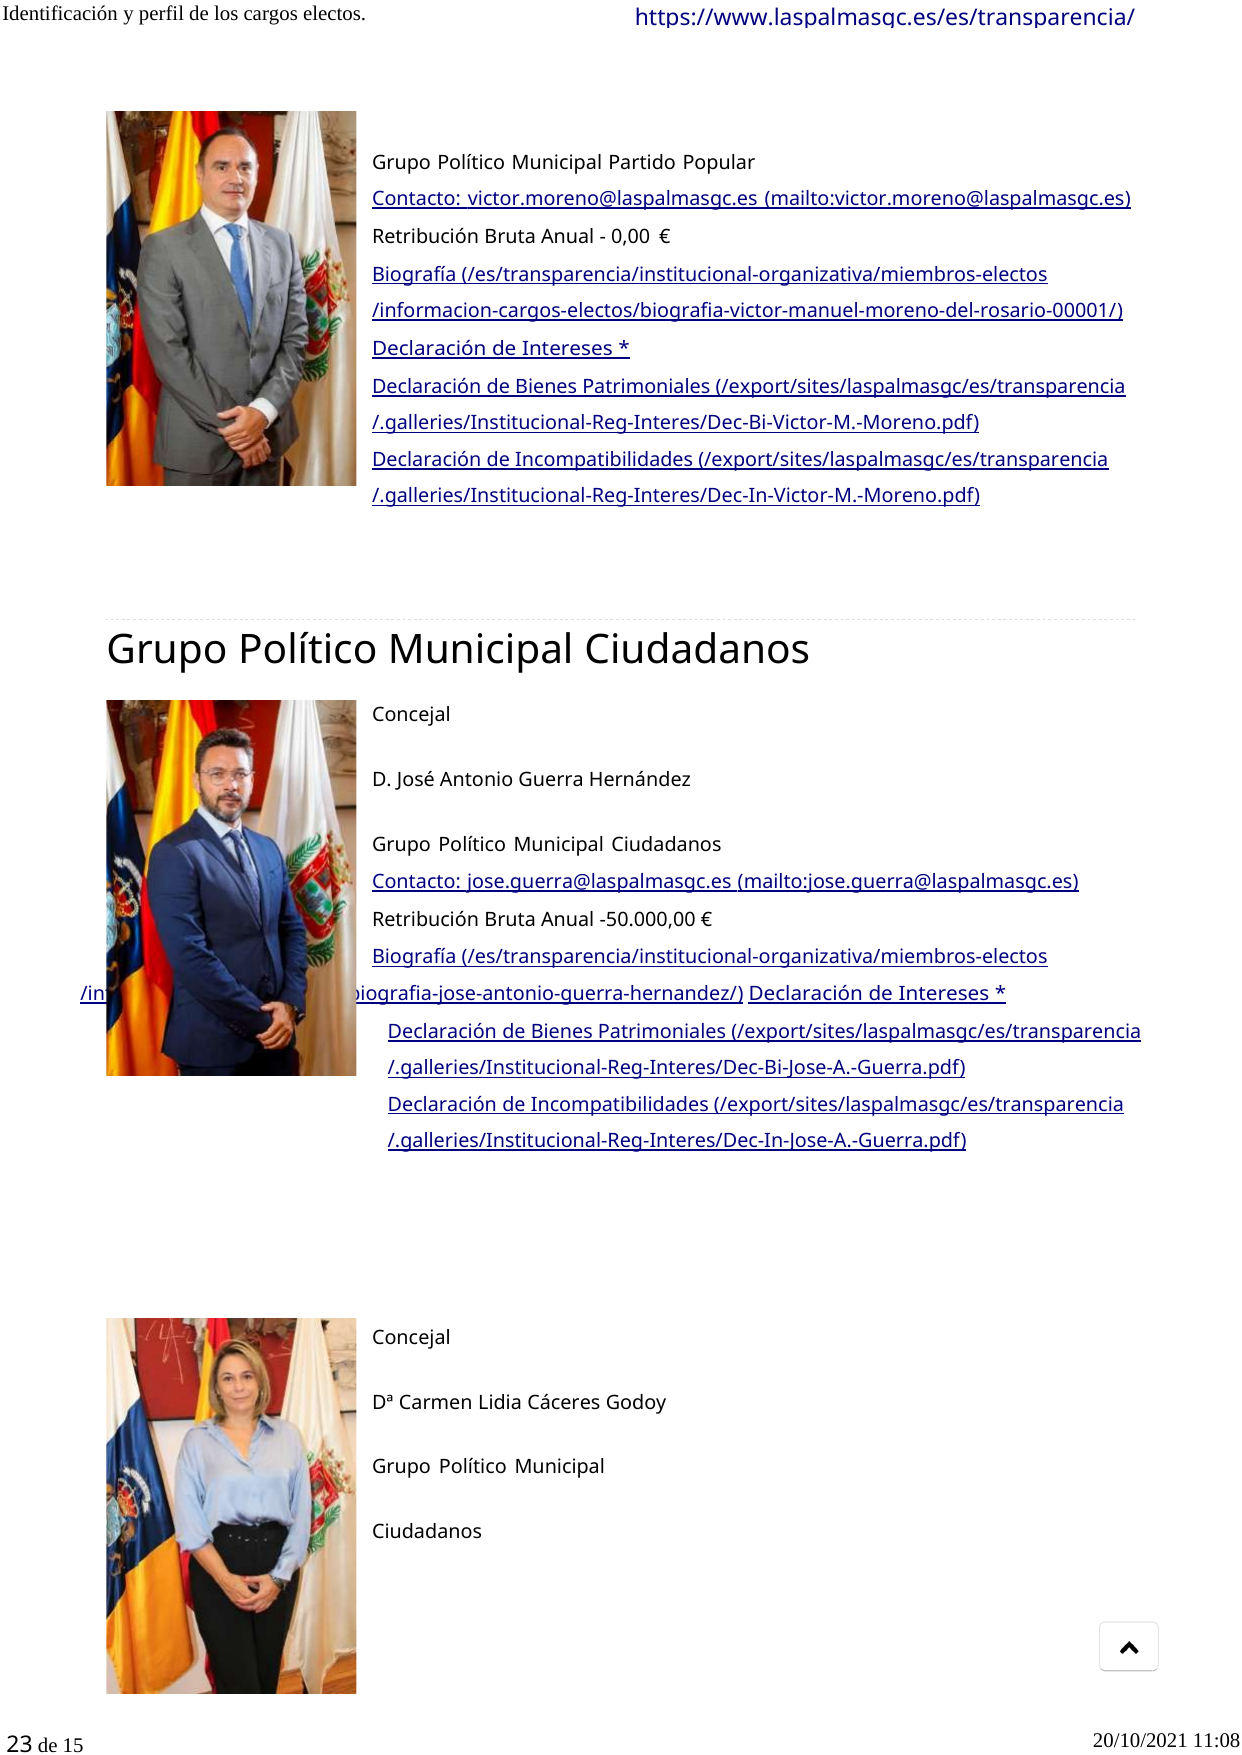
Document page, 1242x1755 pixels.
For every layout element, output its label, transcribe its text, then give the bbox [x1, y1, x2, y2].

text /.galleries/Institucional-Reg-Interes/Dec-In-Victor-M.-Moreno.pdf) [372, 482, 1146, 509]
text /informacion-cargos-electos/biografia-jose-antonio-guerra-hernandez/) Declaración de Intereses * [357, 979, 1027, 1006]
text Dª Carmen Lidia Cáceres Godoy Grupo Político Municipal Ciudadanos [372, 1351, 705, 1544]
subtitle Grupo Político Municipal Ciudadanos [106, 565, 1146, 676]
text /.galleries/Institucional-Reg-Interes/Dec-Bi-Jose-A.-Guerra.pdf) [387, 1053, 1146, 1081]
text Biografía (/es/transparencia/institucional-organizativa/miembros-electos [372, 260, 1146, 287]
text Grupo Político Municipal Partido Popular [372, 148, 1146, 175]
text Declaración de Bienes Patrimoniales (/export/sites/laspalmasgc/es/transparencia [372, 372, 1146, 399]
text Concejal [372, 1323, 1146, 1350]
text /.galleries/Institucional-Reg-Interes/Dec-In-Jose-A.-Guerra.pdf) [387, 1127, 1146, 1153]
text Concejal [372, 701, 1146, 727]
text Biografía (/es/transparencia/institucional-organizativa/miembros-electos [372, 943, 1146, 970]
text Declaración de Bienes Patrimoniales (/export/sites/laspalmasgc/es/transparencia [387, 1017, 1146, 1044]
text /.galleries/Institucional-Reg-Interes/Dec-Bi-Victor-M.-Moreno.pdf) [372, 409, 1146, 436]
text Contacto: victor.moreno@laspalmasgc.es (mailto:victor.moreno@laspalmasgc.es) Retribución Bruta Anual - 0,00 € [372, 184, 1146, 249]
text Declaración de Incompatibilidades (/export/sites/laspalmasgc/es/transparencia [372, 445, 1146, 472]
text Contacto: jose.guerra@laspalmasgc.es (mailto:jose.guerra@laspalmasgc.es) Retribución Bruta Anual -50.000,00 € [372, 867, 1146, 932]
text /informacion-cargos-electos/biografia-victor-manuel-moreno-del-rosario-00001/) Declaración de Intereses * [372, 297, 1146, 361]
text D. José Antonio Guerra Hernández Grupo Político Municipal Ciudadanos [372, 728, 729, 857]
text Declaración de Incompatibilidades (/export/sites/laspalmasgc/es/transparencia [387, 1090, 1146, 1117]
